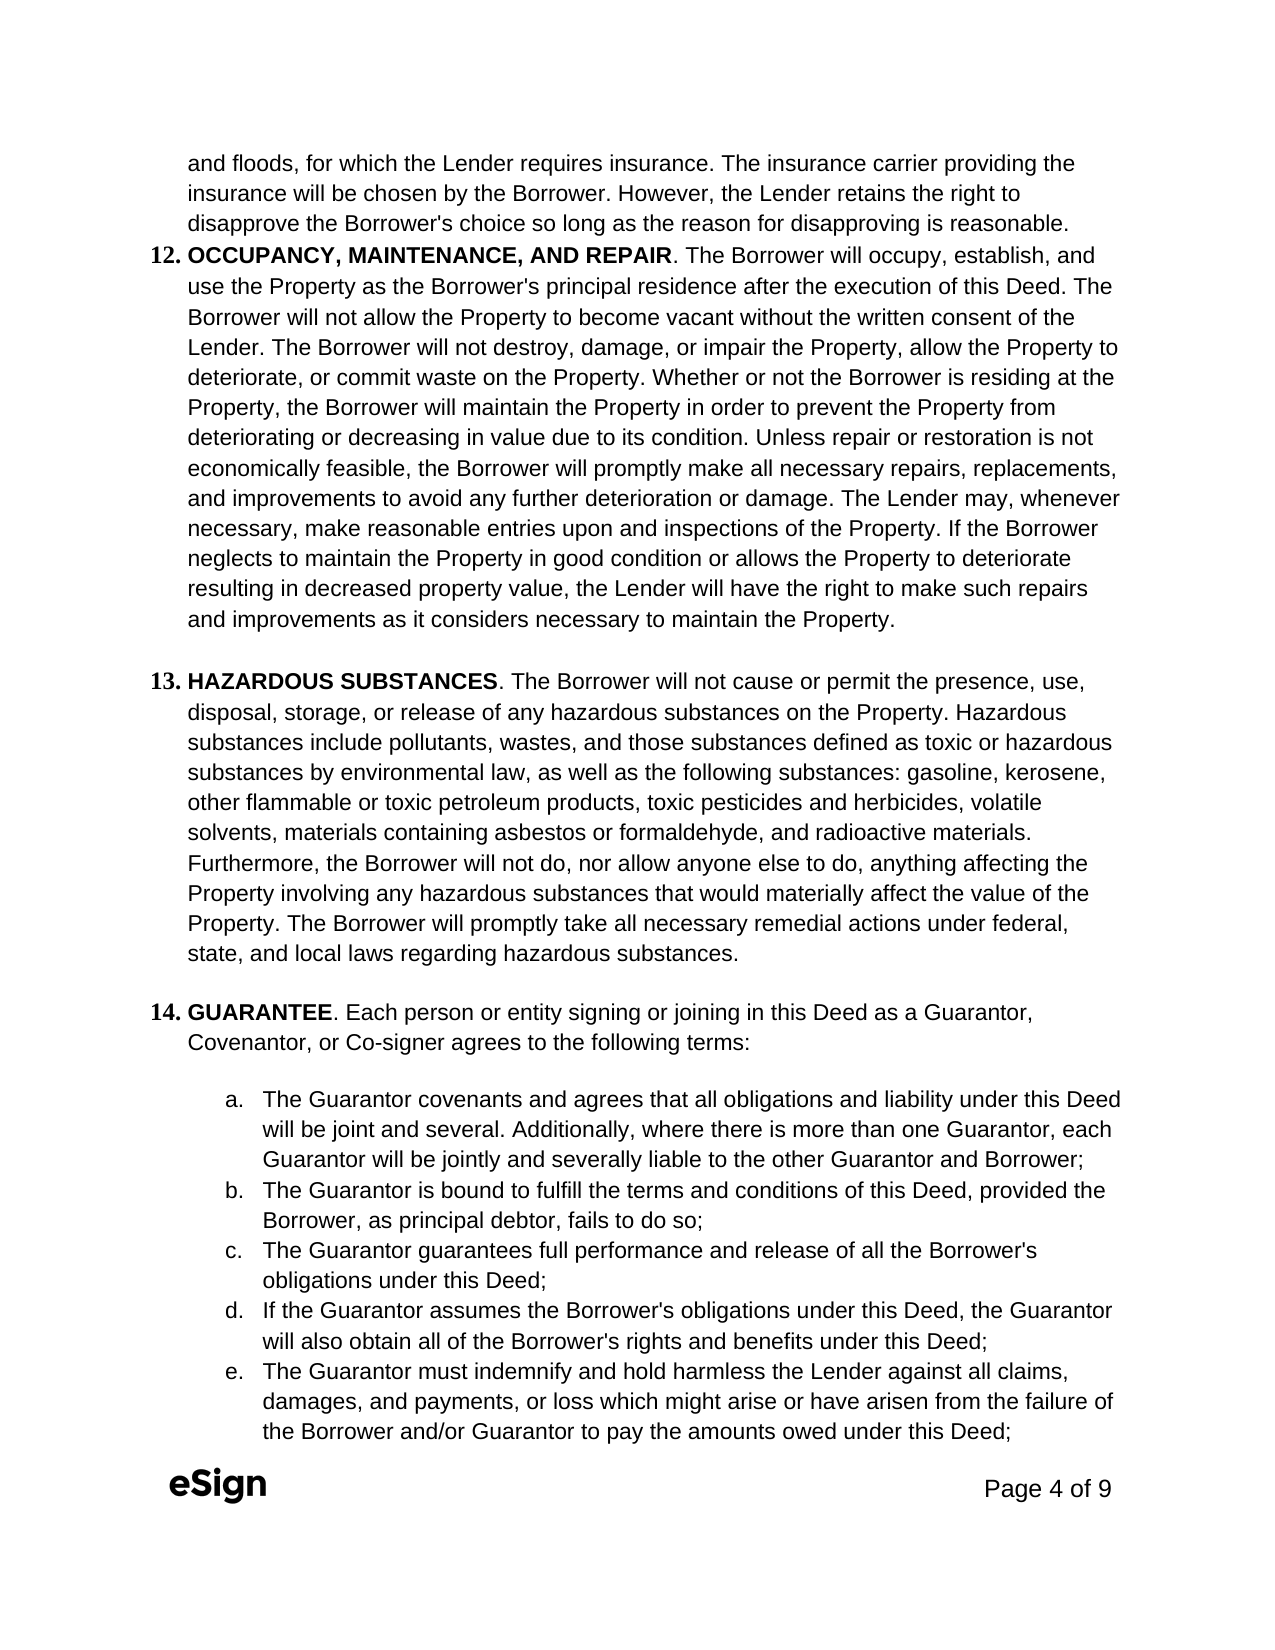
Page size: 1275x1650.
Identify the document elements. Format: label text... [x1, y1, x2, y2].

list The Guarantor covenants and agrees that all obligations and liability under this Deed will be joint and several. Additionally, where there is more than one Guarantor, each Guarantor will be jointly and severally liable to the other Guarantor and Borrower; [225, 1086, 1125, 1173]
list OCCUPANCY, MAINTENANCE, AND REPAIR. The Borrower will occupy, establish, and use the Property as the Borrower's principal residence after the execution of this Deed. The Borrower will not allow the Property to become vacant without the written consent of the Lender. The Borrower will not destroy, damage, or impair the Property, allow the Property to deteriorate, or commit waste on the Property. Whether or not the Borrower is residing at the Property, the Borrower will maintain the Property in order to prevent the Property from deteriorating or decreasing in value due to its condition. Unless repair or restoration is not economically feasible, the Borrower will promptly make all necessary repairs, replacements, and improvements to avoid any further deterioration or damage. The Lender may, whenever necessary, make reasonable entries upon and inspections of the Property. If the Borrower neglects to maintain the Property in good condition or allows the Property to deteriorate resulting in decreased property value, the Lender will have the right to make such repairs and improvements as it considers necessary to maintain the Property. [150, 241, 1125, 632]
list If the Guarantor assumes the Borrower's obligations under this Deed, the Guarantor will also obtain all of the Borrower's rights and benefits under this Deed; [225, 1297, 1125, 1354]
list The Guarantor guarantees full performance and release of all the Borrower's obligations under this Deed; [225, 1237, 1125, 1293]
list The Guarantor is bound to fulfill the terms and conditions of this Deed, provided the Borrower, as principal debtor, fails to do so; [225, 1177, 1125, 1233]
list The Guarantor must indemnify and hold harmless the Lender against all claims, damages, and payments, or loss which might arise or have arisen from the failure of the Borrower and/or Guarantor to pay the amounts owed under this Deed; [225, 1358, 1125, 1444]
list HAZARDOUS SUBSTANCES. The Borrower will not cause or permit the presence, use, disposal, storage, or release of any hazardous substances on the Property. Hazardous substances include pollutants, wastes, and those substances defined as toxic or hazardous substances by environmental law, as well as the following substances: gasoline, kerosene, other flammable or toxic petroleum products, toxic pesticides and herbicides, volatile solvents, materials containing asbestos or formaldehyde, and radioactive materials. Furthermore, the Borrower will not do, nor allow anyone else to do, anything affecting the Property involving any hazardous substances that would materially affect the value of the Property. The Borrower will promptly take all necessary remedial actions under federal, state, and local laws regarding hazardous substances. [150, 666, 1125, 967]
list and floods, for which the Lender requires insurance. The insurance carrier providing the insurance will be chosen by the Borrower. However, the Lender retains the right to disapprove the Borrower's choice so long as the reason for disapproving is reasonable. [150, 150, 1125, 237]
list GUARANTEE. Each person or entity signing or joining in this Deed as a Guarantor, Covenantor, or Co-signer agrees to the following terms: [150, 997, 1125, 1056]
